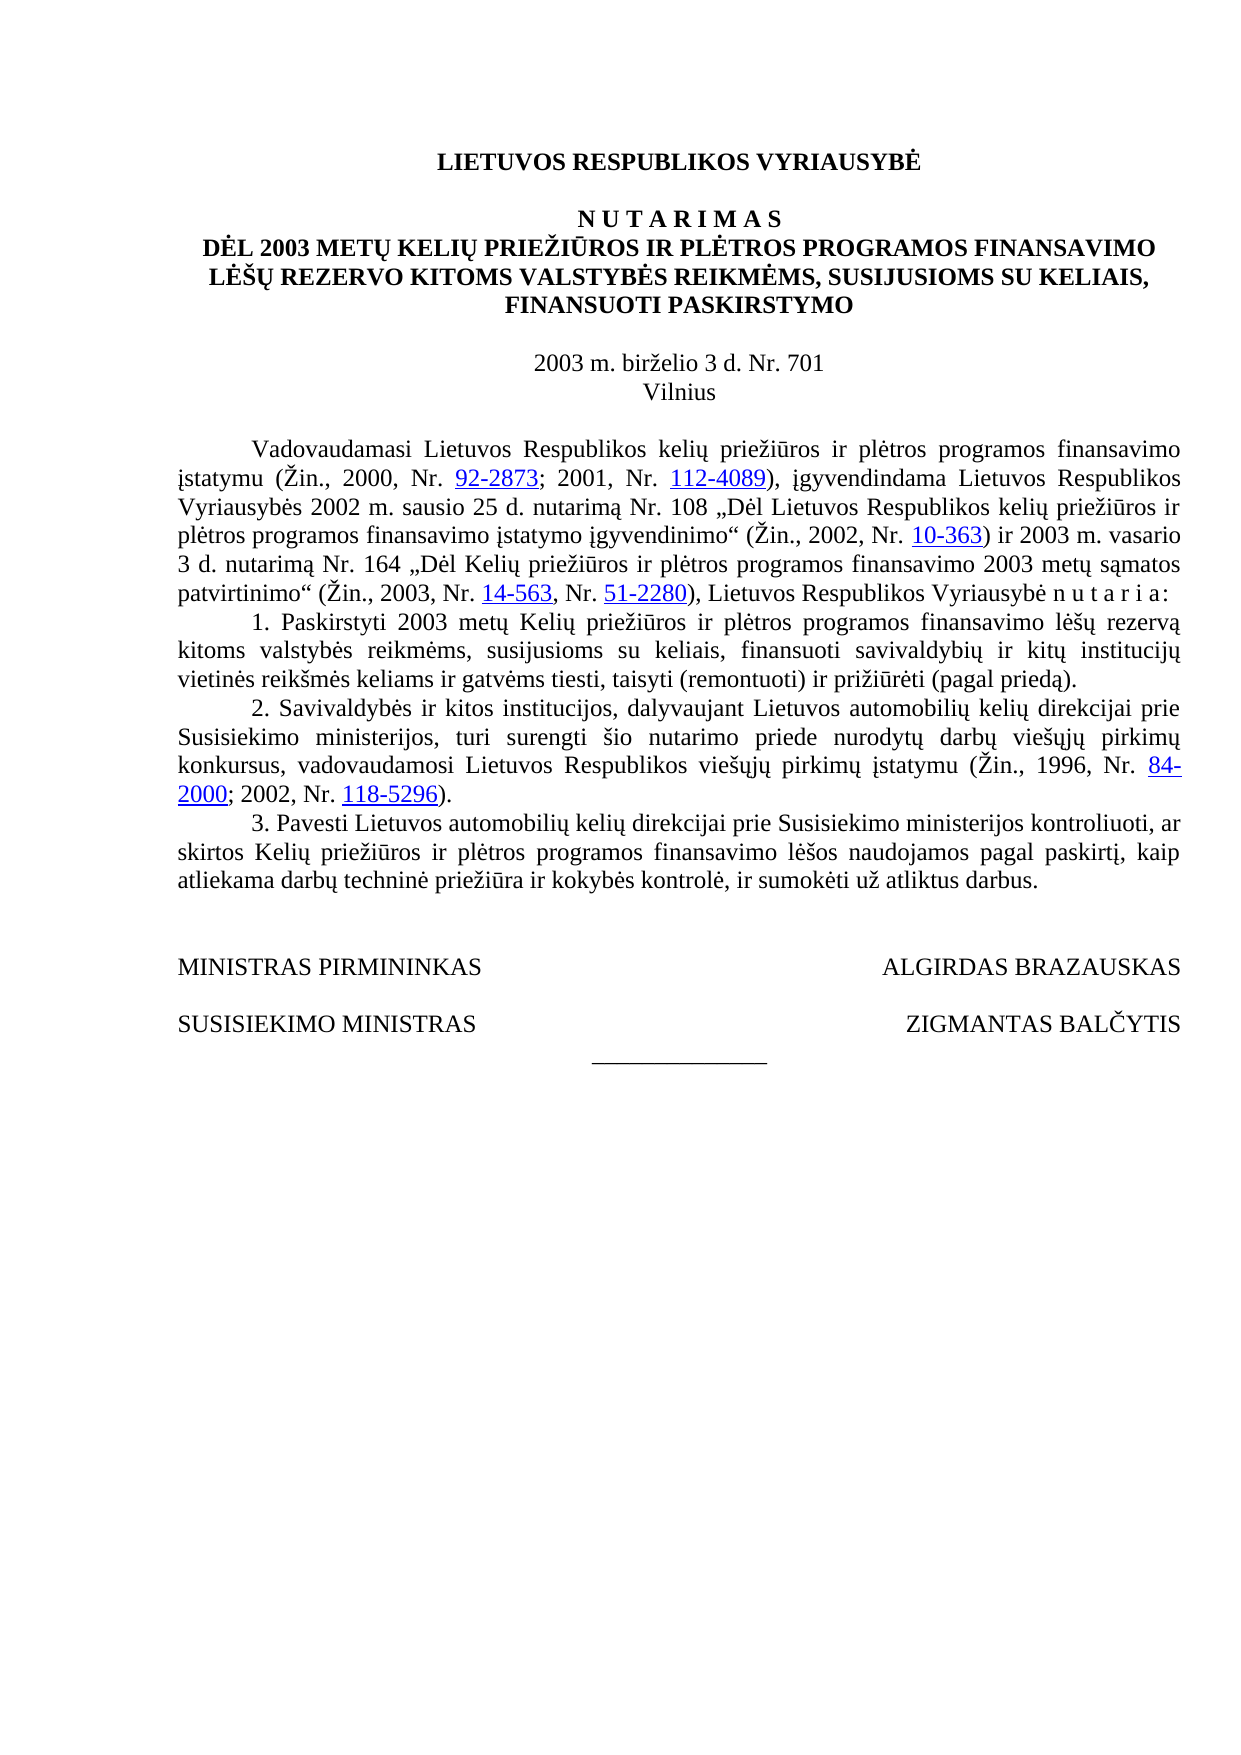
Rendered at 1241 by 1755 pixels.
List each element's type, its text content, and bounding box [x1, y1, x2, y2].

text 1. Paskirstyti 2003 metų Kelių priežiūros ir plėtros programos finansavimo lėšų rezervą kitoms valstybės reikmėms, susijusioms su keliais, finansuoti savivaldybių ir kitų institucijų vietinės reikšmės keliams ir gatvėms tiesti, taisyti (remontuoti) ir prižiūrėti (pagal priedą). [177, 607, 1181, 693]
text Vilnius [177, 377, 1181, 406]
text 2003 m. birželio 3 d. Nr. 701 [177, 348, 1181, 377]
text Ministras Pirmininkas Algirdas Brazauskas [177, 952, 1181, 981]
text Susisiekimo ministras Zigmantas Balčytis [177, 1009, 1181, 1038]
text LIETUVOS RESPUBLIKOS VYRIAUSYBĖ [177, 147, 1181, 176]
text Vadovaudamasi Lietuvos Respublikos kelių priežiūros ir plėtros programos finansavimo įstatymu (Žin., 2000, Nr. 92-2873; 2001, Nr. 112-4089), įgyvendindama Lietuvos Respublikos Vyriausybės 2002 m. sausio 25 d. nutarimą Nr. 108 „Dėl Lietuvos Respublikos kelių priežiūros ir plėtros programos finansavimo įstatymo įgyvendinimo“ (Žin., 2002, Nr. 10-363) ir 2003 m. vasario 3 d. nutarimą Nr. 164 „Dėl Kelių priežiūros ir plėtros programos finansavimo 2003 metų sąmatos patvirtinimo“ (Žin., 2003, Nr. 14-563, Nr. 51-2280), Lietuvos Respublikos Vyriausybė nutaria: [177, 434, 1181, 607]
text DĖL 2003 METŲ KELIŲ PRIEŽIŪROS IR PLĖTROS PROGRAMOS FINANSAVIMO LĖŠŲ REZERVO KITOMS VALSTYBĖS REIKMĖMS, SUSIJUSIOMS SU KELIAIS, FINANSUOTI PASKIRSTYMO [177, 233, 1181, 319]
text 2. Savivaldybės ir kitos institucijos, dalyvaujant Lietuvos automobilių kelių direkcijai prie Susisiekimo ministerijos, turi surengti šio nutarimo priede nurodytų darbų viešųjų pirkimų konkursus, vadovaudamosi Lietuvos Respublikos viešųjų pirkimų įstatymu (Žin., 1996, Nr. 84-2000; 2002, Nr. 118-5296). [177, 693, 1181, 808]
text 3. Pavesti Lietuvos automobilių kelių direkcijai prie Susisiekimo ministerijos kontroliuoti, ar skirtos Kelių priežiūros ir plėtros programos finansavimo lėšos naudojamos pagal paskirtį, kaip atliekama darbų techninė priežiūra ir kokybės kontrolė, ir sumokėti už atliktus darbus. [177, 808, 1181, 894]
text ______________ [177, 1038, 1181, 1067]
text N U T A R I M A S [177, 204, 1181, 233]
